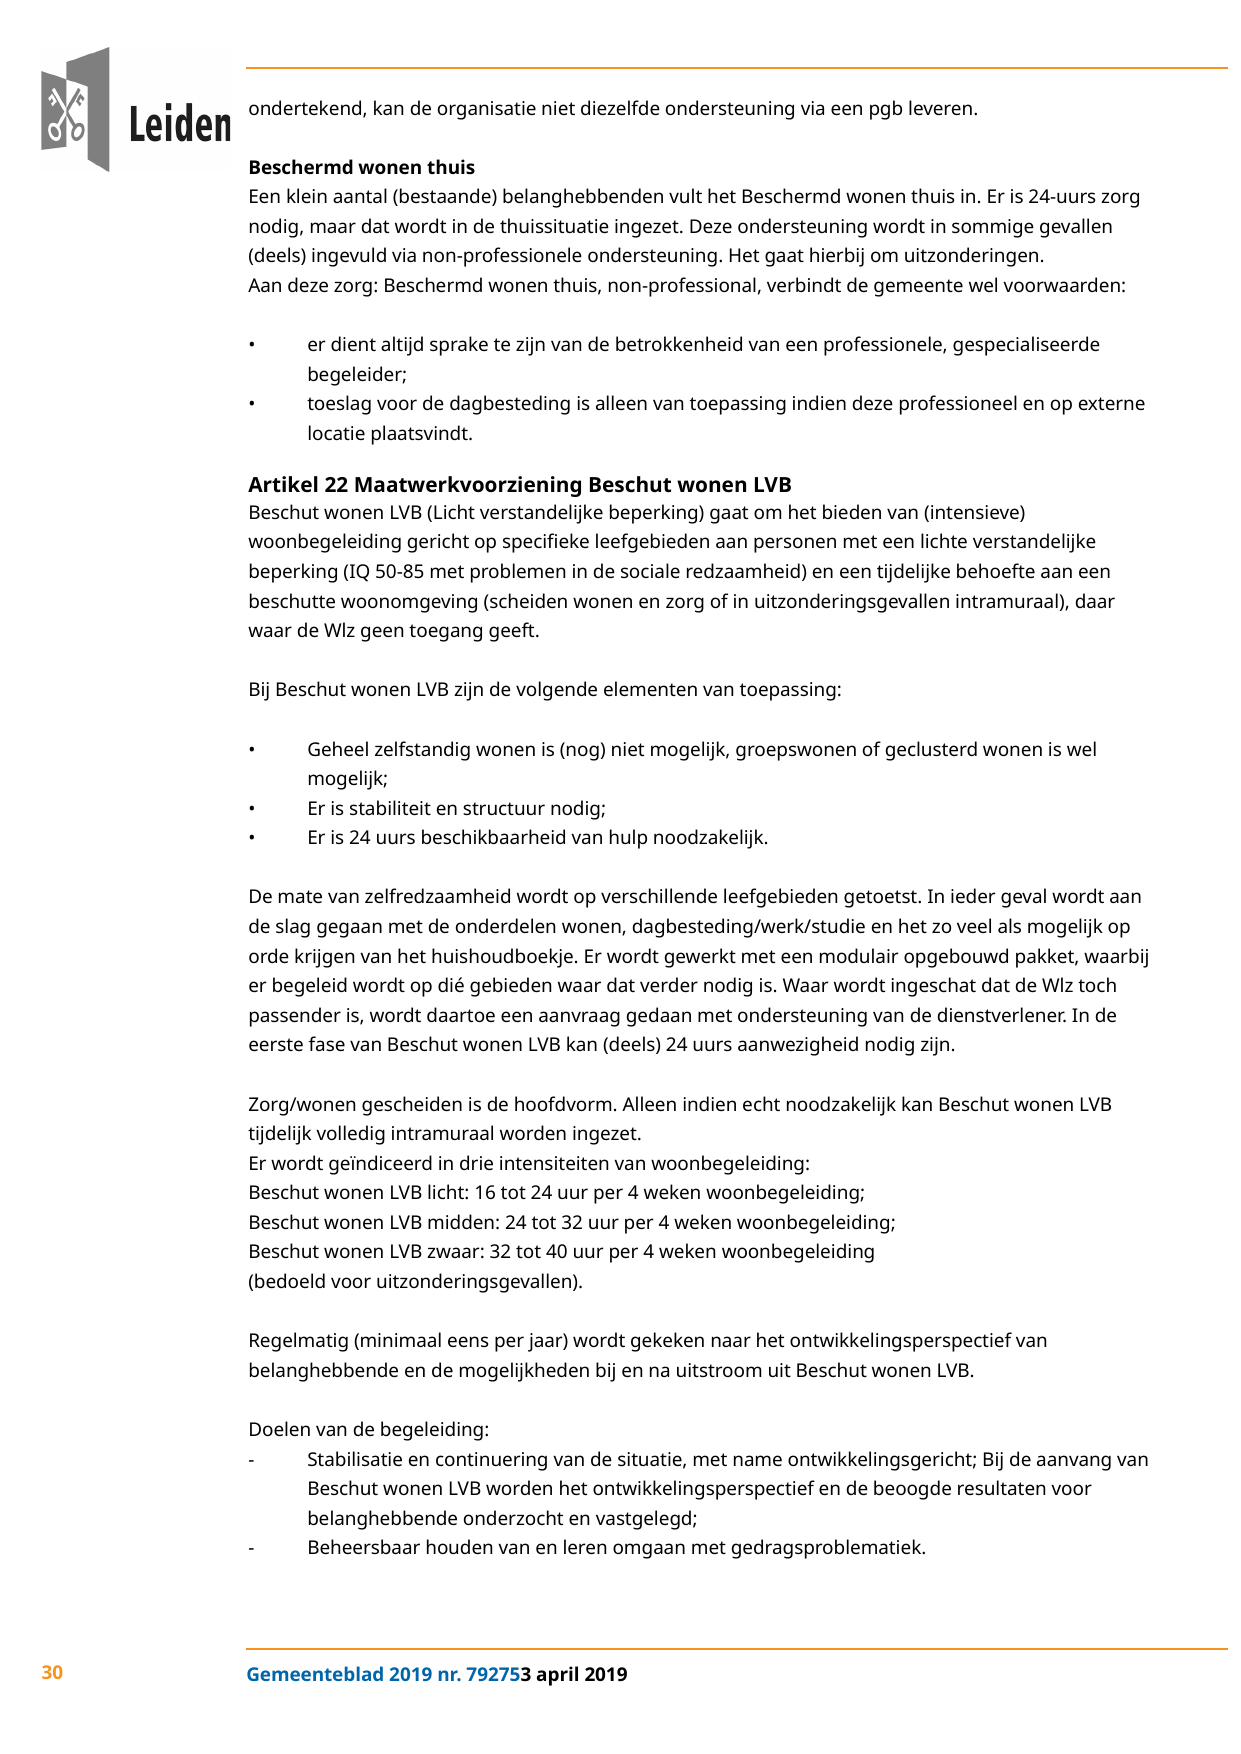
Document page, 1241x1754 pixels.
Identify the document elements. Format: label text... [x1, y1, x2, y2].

text Beschut wonen LVB zwaar: 32 tot 40 uur per 4 weken woonbegeleiding [248, 1239, 1152, 1264]
list toeslag voor de dagbesteding is alleen van toepassing indien deze professioneel en op externe locatie plaatsvindt. [248, 391, 1152, 446]
text ondertekend, kan de organisatie niet diezelfde ondersteuning via een pgb leveren. [248, 95, 1152, 121]
list er dient altijd sprake te zijn van de betrokkenheid van een professionele, gespecialiseerde begeleider; [248, 331, 1152, 387]
text Beschut wonen LVB (Licht verstandelijke beperking) gaat om het bieden van (intensieve) woonbegeleiding gericht op specifieke leefgebieden aan personen met een lichte verstandelijke beperking (IQ 50-85 met problemen in de sociale redzaamheid) en een tijdelijke behoefte aan een beschutte woonomgeving (scheiden wonen en zorg of in uitzonderingsgevallen intramuraal), daar waar de Wlz geen toegang geeft. [248, 499, 1152, 643]
text (bedoeld voor uitzonderingsgevallen). [248, 1268, 1152, 1294]
text Regelmatig (minimaal eens per jaar) wordt gekeken naar het ontwikkelingsperspectief van belanghebbende en de mogelijkheden bij en na uitstroom uit Beschut wonen LVB. [248, 1327, 1152, 1383]
list Er is 24 uurs beschikbaarheid van hulp noodzakelijk. [248, 824, 1152, 850]
text Zorg/wonen gescheiden is de hoofdvorm. Alleen indien echt noodzakelijk kan Beschut wonen LVB tijdelijk volledig intramuraal worden ingezet. [248, 1091, 1152, 1146]
text Artikel 22 Maatwerkvoorziening Beschut wonen LVB [248, 471, 1152, 499]
list Geheel zelfstandig wonen is (nog) niet mogelijk, groepswonen of geclusterd wonen is wel mogelijk; [248, 736, 1152, 791]
text Een klein aantal (bestaande) belanghebbenden vult het Beschermd wonen thuis in. Er is 24-uurs zorg nodig, maar dat wordt in de thuissituatie ingezet. Deze ondersteuning wordt in sommige gevallen (deels) ingevuld via non-professionele ondersteuning. Het gaat hierbij om uitzonderingen. [248, 183, 1152, 268]
picture [41, 47, 231, 172]
text Bij Beschut wonen LVB zijn de volgende elementen van toepassing: [248, 677, 1152, 702]
list Er is stabiliteit en structuur nodig; [248, 795, 1152, 821]
list Stabilisatie en continuering van de situatie, met name ontwikkelingsgericht; Bij de aanvang van Beschut wonen LVB worden het ontwikkelingsperspectief en de beoogde resultaten voor belanghebbende onderzocht en vastgelegd; [248, 1446, 1152, 1531]
text Aan deze zorg: Beschermd wonen thuis, non-professional, verbindt de gemeente wel voorwaarden: [248, 272, 1152, 298]
text Beschut wonen LVB licht: 16 tot 24 uur per 4 weken woonbegeleiding; [248, 1179, 1152, 1205]
text Doelen van de begeleiding: [248, 1416, 1152, 1442]
text De mate van zelfredzaamheid wordt op verschillende leefgebieden getoetst. In ieder geval wordt aan de slag gegaan met de onderdelen wonen, dagbesteding/werk/studie en het zo veel als mogelijk op orde krijgen van het huishoudboekje. Er wordt gewerkt met een modulair opgebouwd pakket, waarbij er begeleid wordt op dié gebieden waar dat verder nodig is. Waar wordt ingeschat dat de Wlz toch passender is, wordt daartoe een aanvraag gedaan met ondersteuning van de dienstverlener. In de eerste fase van Beschut wonen LVB kan (deels) 24 uurs aanwezigheid nodig zijn. [248, 884, 1152, 1057]
text Beschermd wonen thuis [248, 154, 1152, 180]
list Beheersbaar houden van en leren omgaan met gedragsproblematiek. [248, 1534, 1152, 1560]
text Beschut wonen LVB midden: 24 tot 32 uur per 4 weken woonbegeleiding; [248, 1209, 1152, 1235]
text Er wordt geïndiceerd in drie intensiteiten van woonbegeleiding: [248, 1150, 1152, 1176]
